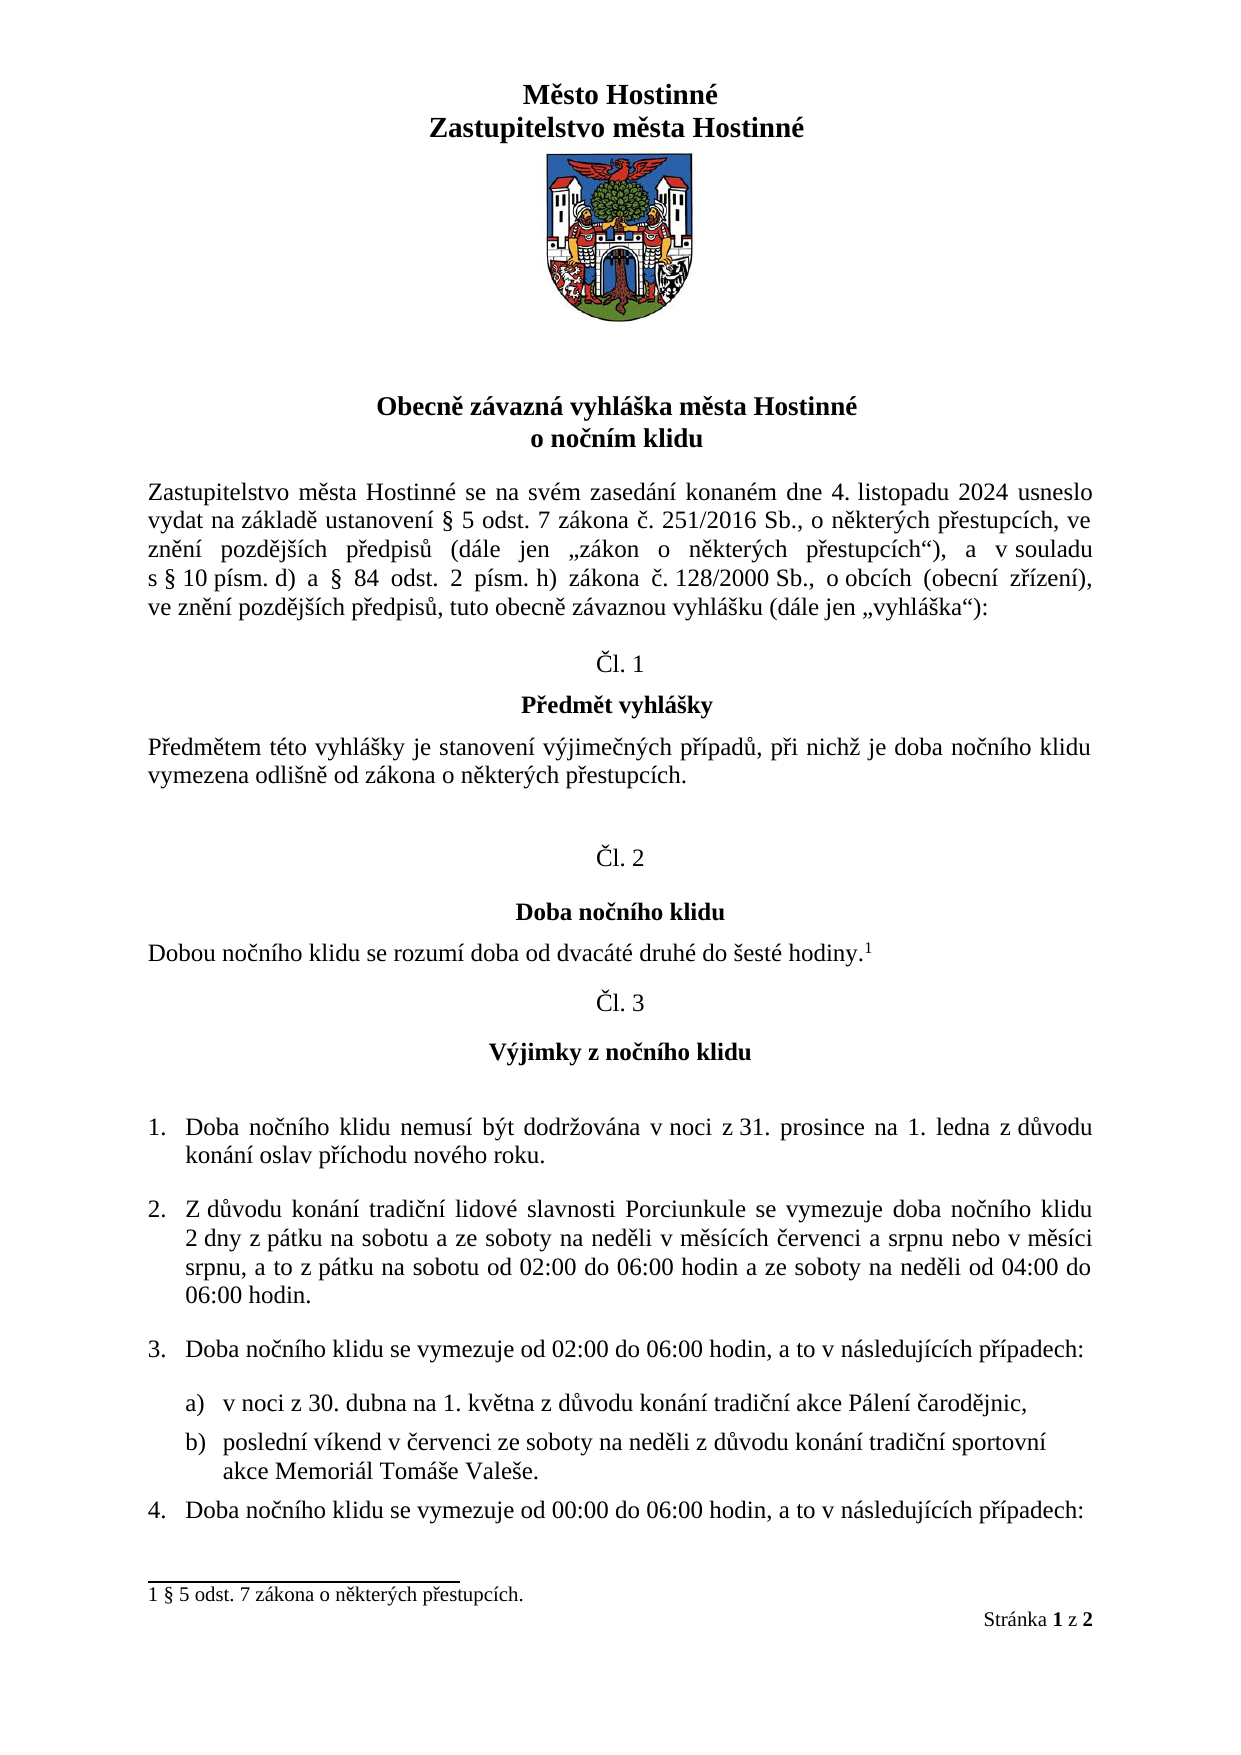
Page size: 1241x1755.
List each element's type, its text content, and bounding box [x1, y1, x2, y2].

text Dobou nočního klidu se rozumí doba od dvacáté druhé do šesté hodiny. [148, 938, 1093, 967]
list Doba nočního klidu nemusí být dodržována v noci z 31. prosince na 1. ledna z důvodu konání oslav příchodu nového roku. [148, 1112, 1093, 1169]
text Čl. 1 [148, 649, 1093, 678]
text Předmět vyhlášky [148, 691, 1093, 719]
text Výjimky z nočního klidu [148, 1037, 1093, 1066]
list Z důvodu konání tradiční lidové slavnosti Porciunkule se vymezuje doba nočního klidu 2 dny z pátku na sobotu a ze soboty na neděli v měsících červenci a srpnu nebo v měsíci srpnu, a to z pátku na sobotu od 02:00 do 06:00 hodin a ze soboty na neděli od 04:00 do 06:00 hodin. [148, 1194, 1093, 1309]
text Zastupitelstvo města Hostinné se na svém zasedání konaném dne 4. listopadu 2024 usneslo vydat na základě ustanovení § 5 odst. 7 zákona č. 251/2016 Sb., o některých přestupcích, ve znění pozdějších předpisů (dále jen „zákon o některých přestupcích“), a v souladu s § 10 písm. d) a § 84 odst. 2 písm. h) zákona č. 128/2000 Sb., o obcích (obecní zřízení), ve znění pozdějších předpisů, tuto obecně závaznou vyhlášku (dále jen „vyhláška“): [148, 477, 1093, 621]
text Město Hostinné [148, 77, 1093, 110]
text Doba nočního klidu [148, 897, 1093, 926]
list Doba nočního klidu se vymezuje od 00:00 do 06:00 hodin, a to v následujících případech: [148, 1495, 1093, 1524]
text o nočním klidu [148, 422, 1093, 453]
text Čl. 3 [148, 988, 1093, 1016]
list v noci z 30. dubna na 1. května z důvodu konání tradiční akce Pálení čarodějnic, [185, 1388, 1093, 1417]
text Čl. 2 [148, 843, 1093, 872]
list Doba nočního klidu se vymezuje od 02:00 do 06:00 hodin, a to v následujících případech: [148, 1334, 1093, 1363]
text § 5 odst. 7 zákona o některých přestupcích. [148, 1582, 1093, 1606]
list poslední víkend v červenci ze soboty na neděli z důvodu konání tradiční sportovní akce Memoriál Tomáše Valeše. [185, 1427, 1093, 1485]
text Obecně závazná vyhláška města Hostinné [148, 391, 1093, 422]
text Zastupitelstvo města Hostinné [148, 110, 1093, 144]
text Předmětem této vyhlášky je stanovení výjimečných případů, při nichž je doba nočního klidu vymezena odlišně od zákona o některých přestupcích. [148, 732, 1093, 789]
